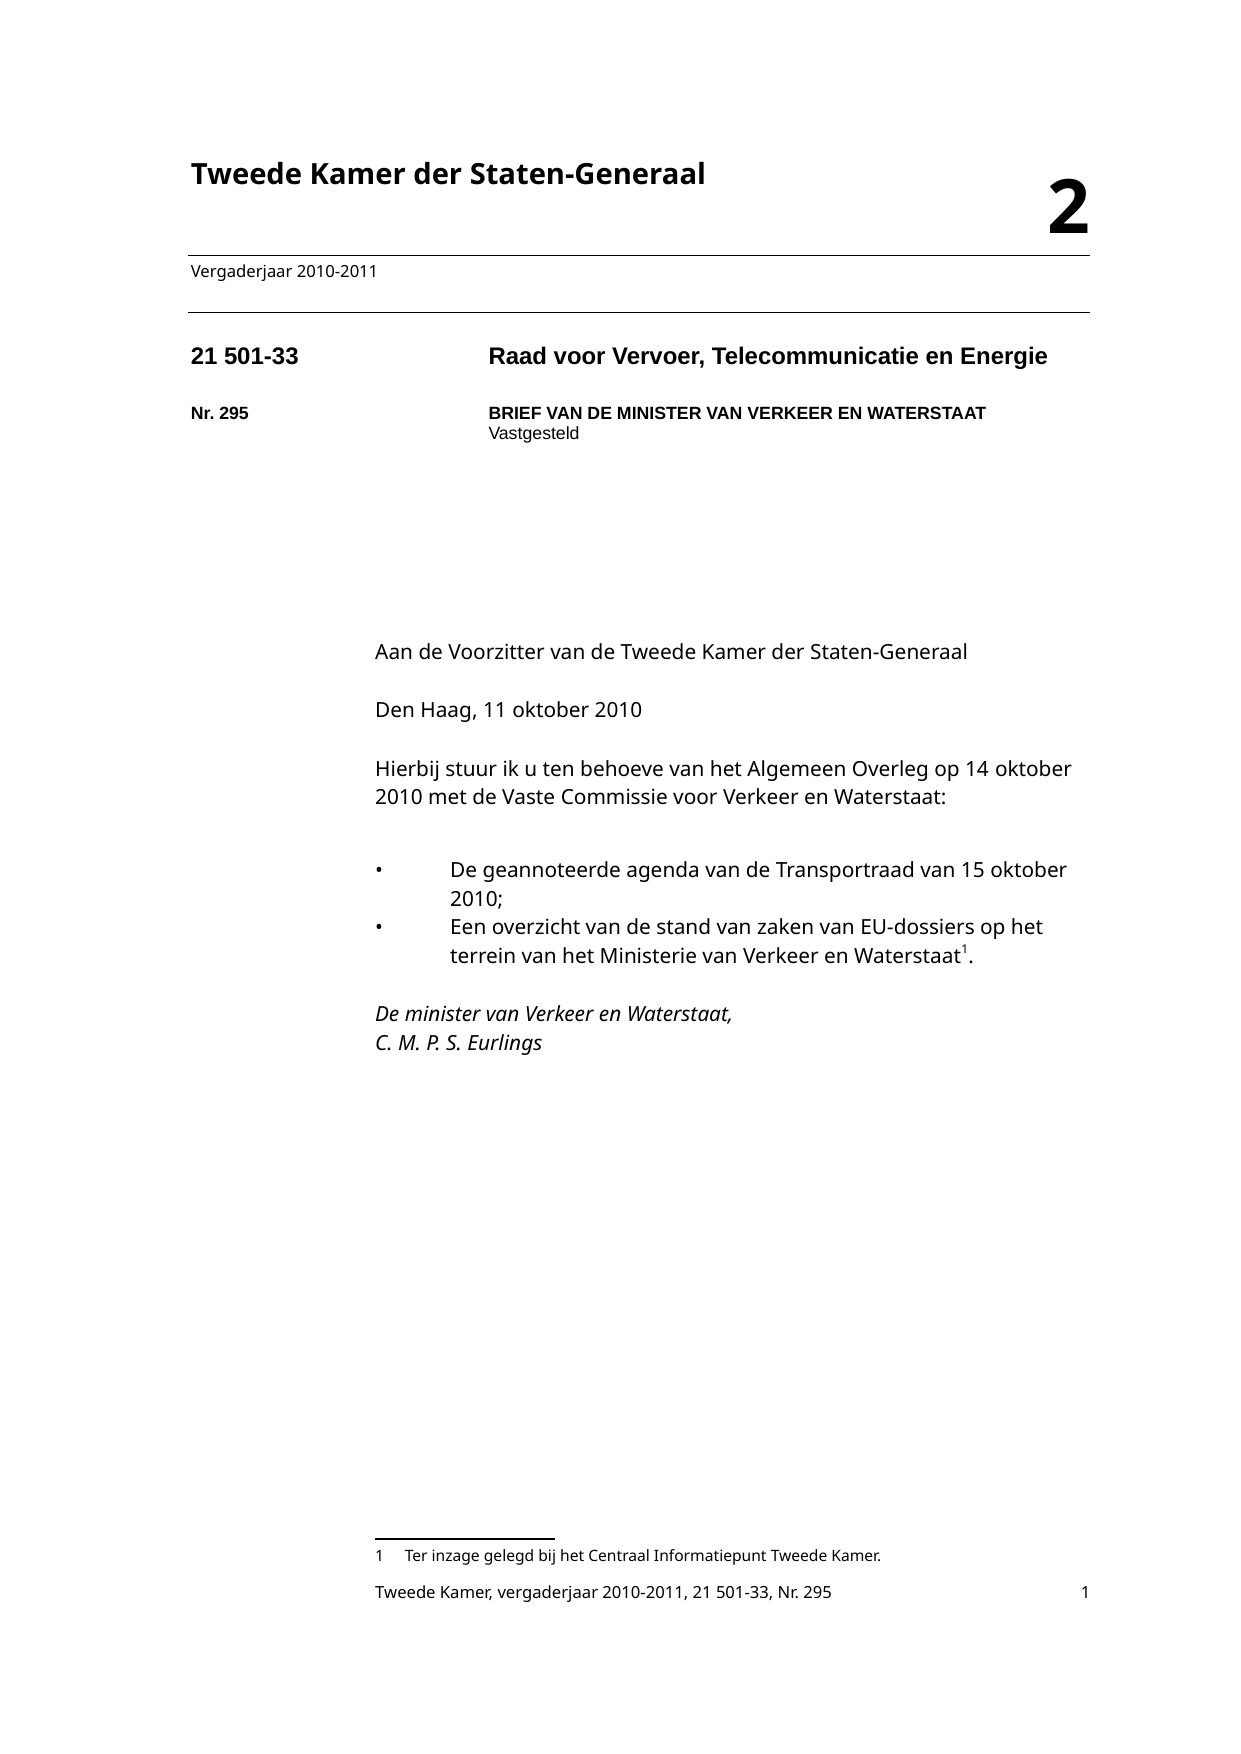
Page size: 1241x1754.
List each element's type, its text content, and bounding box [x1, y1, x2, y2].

table_cell 21 501-33 [188, 339, 485, 399]
text Den Haag, 11 oktober 2010 [375, 695, 1090, 724]
table_cell [485, 313, 1090, 339]
text Hierbij stuur ik u ten behoeve van het Algemeen Overleg op 14 oktober 2010 met de Vaste Commissie voor Verkeer en Waterstaat: [375, 754, 1090, 811]
table_cell [485, 256, 1090, 312]
table_header 2 [910, 150, 1090, 255]
table_cell [188, 313, 485, 339]
table_cell Raad voor Vervoer, Telecommunicatie en Energie [485, 339, 1090, 399]
list Een overzicht van de stand van zaken van EU-dossiers op het terrein van het Ministerie van Verkeer en Waterstaat. [375, 912, 1090, 969]
table_header Tweede Kamer der Staten-Generaal [188, 150, 909, 255]
text Aan de Voorzitter van de Tweede Kamer der Staten-Generaal [375, 637, 1090, 665]
table_cell Vergaderjaar 2010-2011 [188, 256, 485, 312]
text C. M. P. S. Eurlings [375, 1028, 1090, 1056]
list De geannoteerde agenda van de Transportraad van 15 oktober 2010; [375, 856, 1090, 912]
list Ter inzage gelegd bij het Centraal Informatiepunt Tweede Kamer. [375, 1538, 1090, 1566]
table_cell Nr. 295 [188, 399, 485, 518]
table_cell BRIEF VAN DE MINISTER VAN VERKEER EN WATERSTAAT Vastgesteld [485, 399, 1090, 518]
text De minister van Verkeer en Waterstaat, [375, 999, 1090, 1028]
